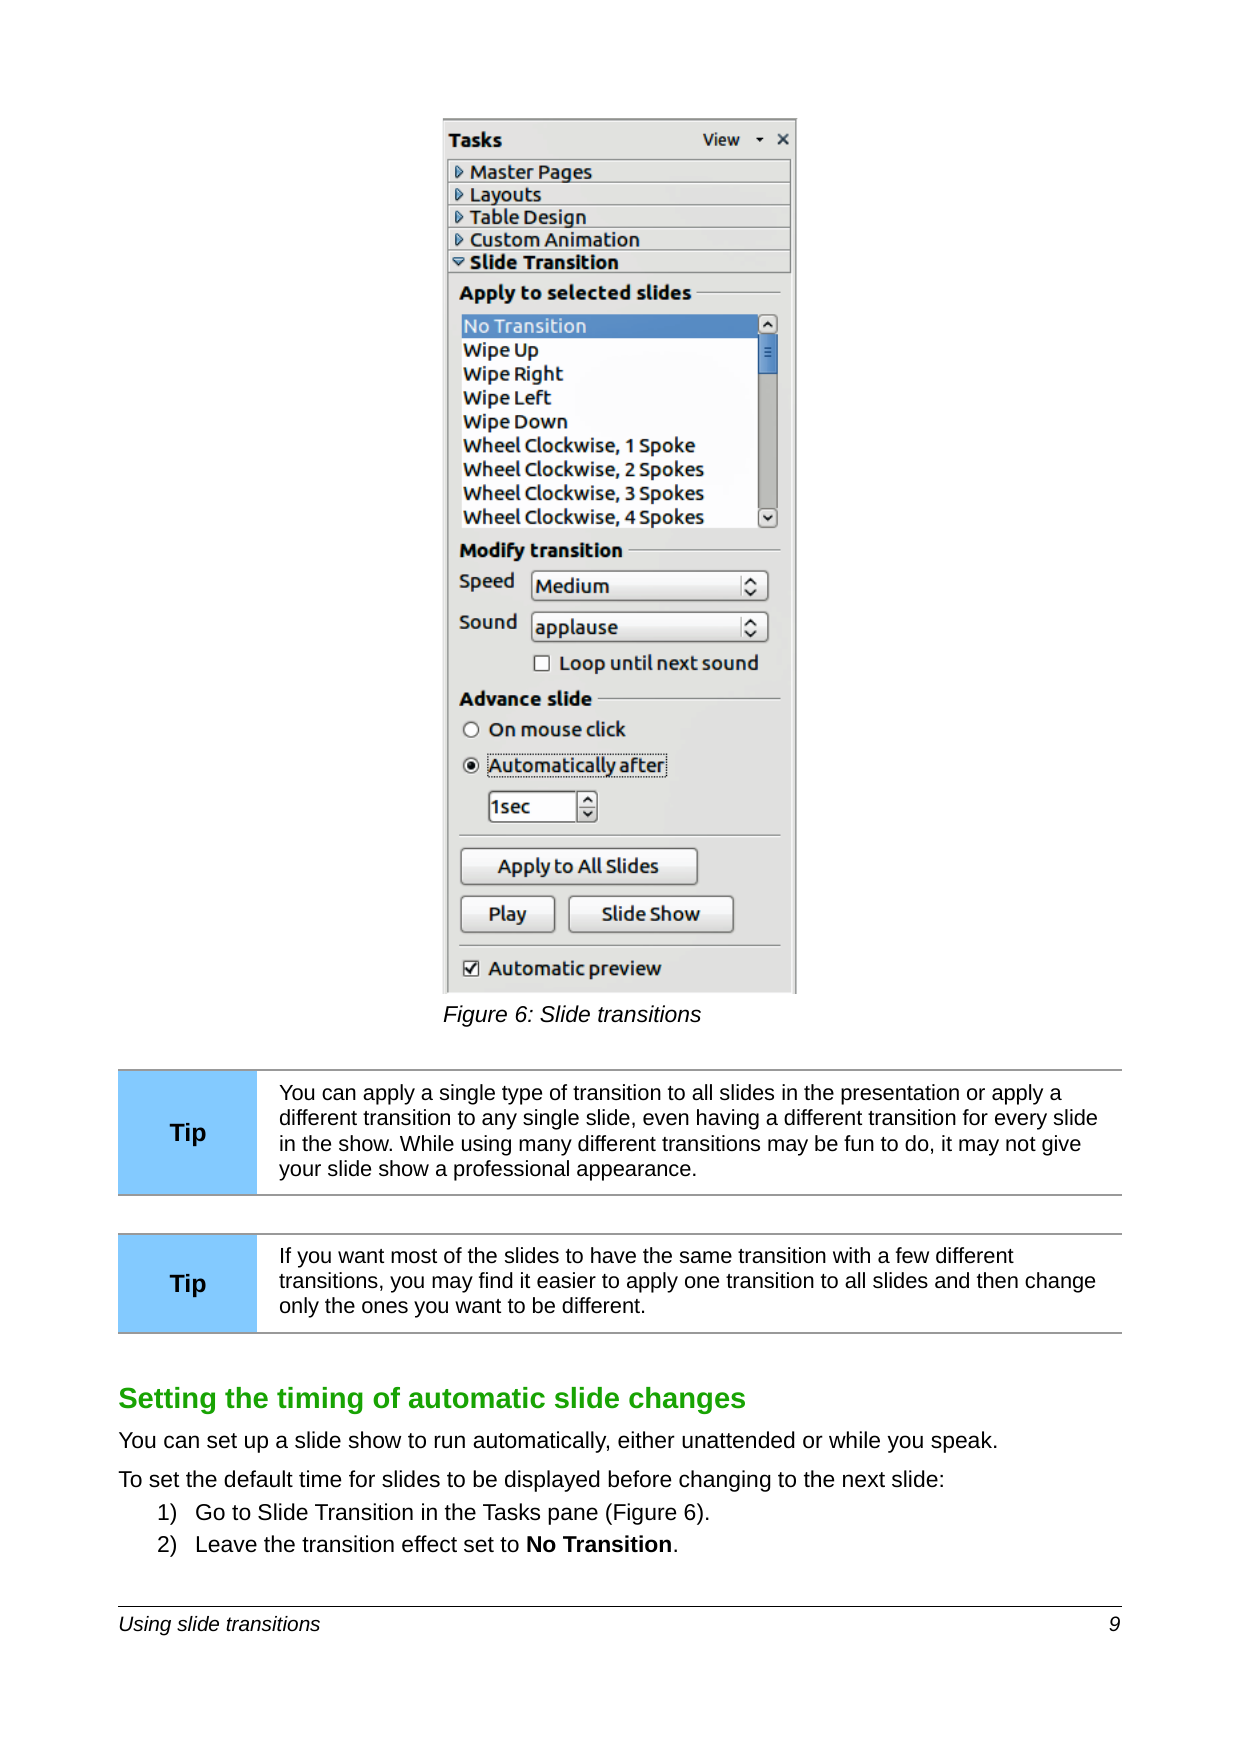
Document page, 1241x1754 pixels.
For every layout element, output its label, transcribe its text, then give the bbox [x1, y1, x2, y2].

list Leave the transition effect set to No Transition. [177, 1531, 1122, 1557]
table_header If you want most of the slides to have the same transition with a few different transitions, you may find it easier to apply one transition to all slides and then change only the ones you want to be different. [258, 1235, 1122, 1332]
table_header You can apply a single type of transition to all slides in the presentation or apply a different transition to any single slide, even having a different transition for every slide in the show. While using many different transitions may be fun to do, it may not give your slide show a professional appearance. [258, 1071, 1122, 1194]
table_header Tip [118, 1235, 257, 1332]
subtitle Setting the timing of automatic slide changes [118, 1381, 1122, 1414]
picture [442, 118, 798, 994]
text You can set up a slide show to run automatically, either unattended or while you speak. [118, 1427, 1122, 1453]
list Go to Slide Transition in the Tasks pane (Figure 6). [177, 1498, 1122, 1525]
text Figure 6: Slide transitions [443, 1001, 797, 1027]
table_header Tip [118, 1071, 257, 1194]
list To set the default time for slides to be displayed before changing to the next slide: [118, 1466, 1122, 1492]
